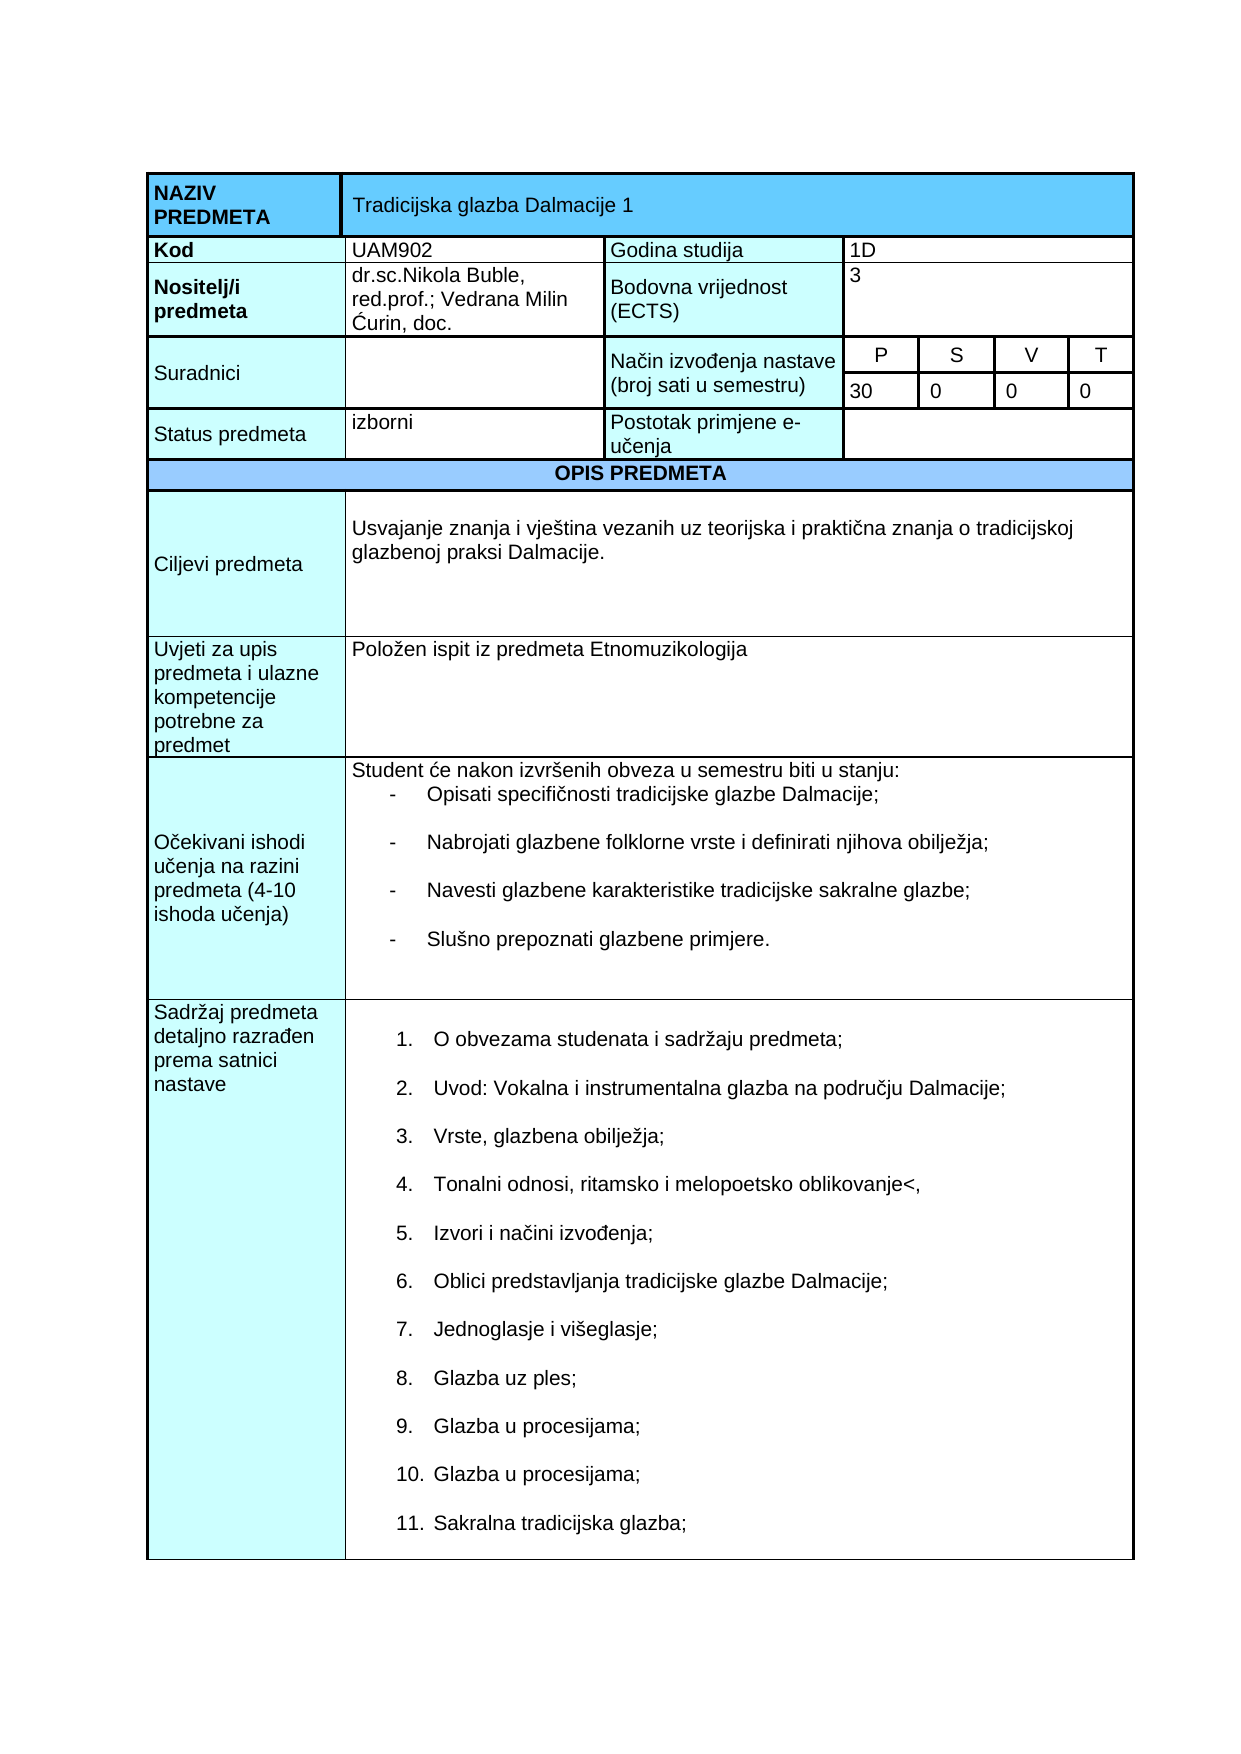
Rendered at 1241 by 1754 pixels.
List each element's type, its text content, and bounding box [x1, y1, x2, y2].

table_cell dr.sc.Nikola Buble, red.prof.; Vedrana Milin Ćurin, doc. [346, 263, 603, 335]
table_cell Bodovna vrijednost (ECTS) [606, 263, 842, 335]
table_cell S [920, 338, 993, 371]
table_cell Postotak primjene e-učenja [606, 410, 842, 458]
table_cell O obvezama studenata i sadržaju predmeta; Uvod: Vokalna i instrumentalna glazba na području Dalmacije; Vrste, glazbena obilježja; Tonalni odnosi, ritamsko i melopoetsko oblikovanje<, Izvori i načini izvođenja; Oblici predstavljanja tradicijske glazbe Dalmacije; Jednoglasje i višeglasje; Glazba uz ples; Glazba u procesijama; Glazba u procesijama; Sakralna tradicijska glazba; Tradicijska glazba Sinjske krajine; Folklorna glazba otoka Zlarina; Folklorna glazba Trogira i Donjih Kaštela; Folklorna glazba šibenskog područja. [346, 1000, 1132, 1559]
table_cell V [996, 338, 1067, 371]
table_cell Sadržaj predmeta detaljno razrađen prema satnici nastave [149, 1000, 345, 1559]
table_header NAZIV PREDMETA [149, 175, 339, 235]
table_cell Način izvođenja nastave (broj sati u semestru) [606, 338, 842, 407]
table_cell UAM902 [346, 238, 603, 262]
table_cell Položen ispit iz predmeta Etnomuzikologija [346, 637, 1132, 756]
table_cell Očekivani ishodi učenja na razini predmeta (4-10 ishoda učenja) [149, 758, 345, 999]
table_cell [845, 410, 1132, 458]
table_cell Uvjeti za upis predmeta i ulazne kompetencije potrebne za predmet [149, 637, 345, 756]
table_cell 0 [996, 374, 1067, 407]
table_cell P [845, 338, 917, 371]
table_cell Nositelj/i predmeta [149, 263, 345, 335]
table_cell T [1070, 338, 1132, 371]
table_cell Status predmeta [149, 410, 345, 458]
table_cell 1D [845, 238, 1132, 262]
table_cell Suradnici [149, 338, 345, 407]
table_cell Usvajanje znanja i vještina vezanih uz teorijska i praktična znanja o tradicijskoj glazbenoj praksi Dalmacije. [346, 492, 1132, 636]
table_cell 0 [1070, 374, 1132, 407]
table_cell Student će nakon izvršenih obveza u semestru biti u stanju: Opisati specifičnosti tradicijske glazbe Dalmacije; Nabrojati glazbene folklorne vrste i definirati njihova obilježja; Navesti glazbene karakteristike tradicijske sakralne glazbe; Slušno prepoznati glazbene primjere. [346, 758, 1132, 999]
table_cell izborni [346, 410, 603, 458]
table_cell 3 [845, 263, 1132, 335]
table_header Tradicijska glazba Dalmacije 1 [343, 175, 1132, 235]
table_cell Ciljevi predmeta [149, 492, 345, 636]
table_cell [346, 338, 603, 407]
table_cell 0 [920, 374, 993, 407]
table_cell Godina studija [606, 238, 842, 262]
table_cell 30 [845, 374, 917, 407]
table_cell OPIS PREDMETA [149, 461, 1132, 489]
table_cell Kod [149, 238, 345, 262]
